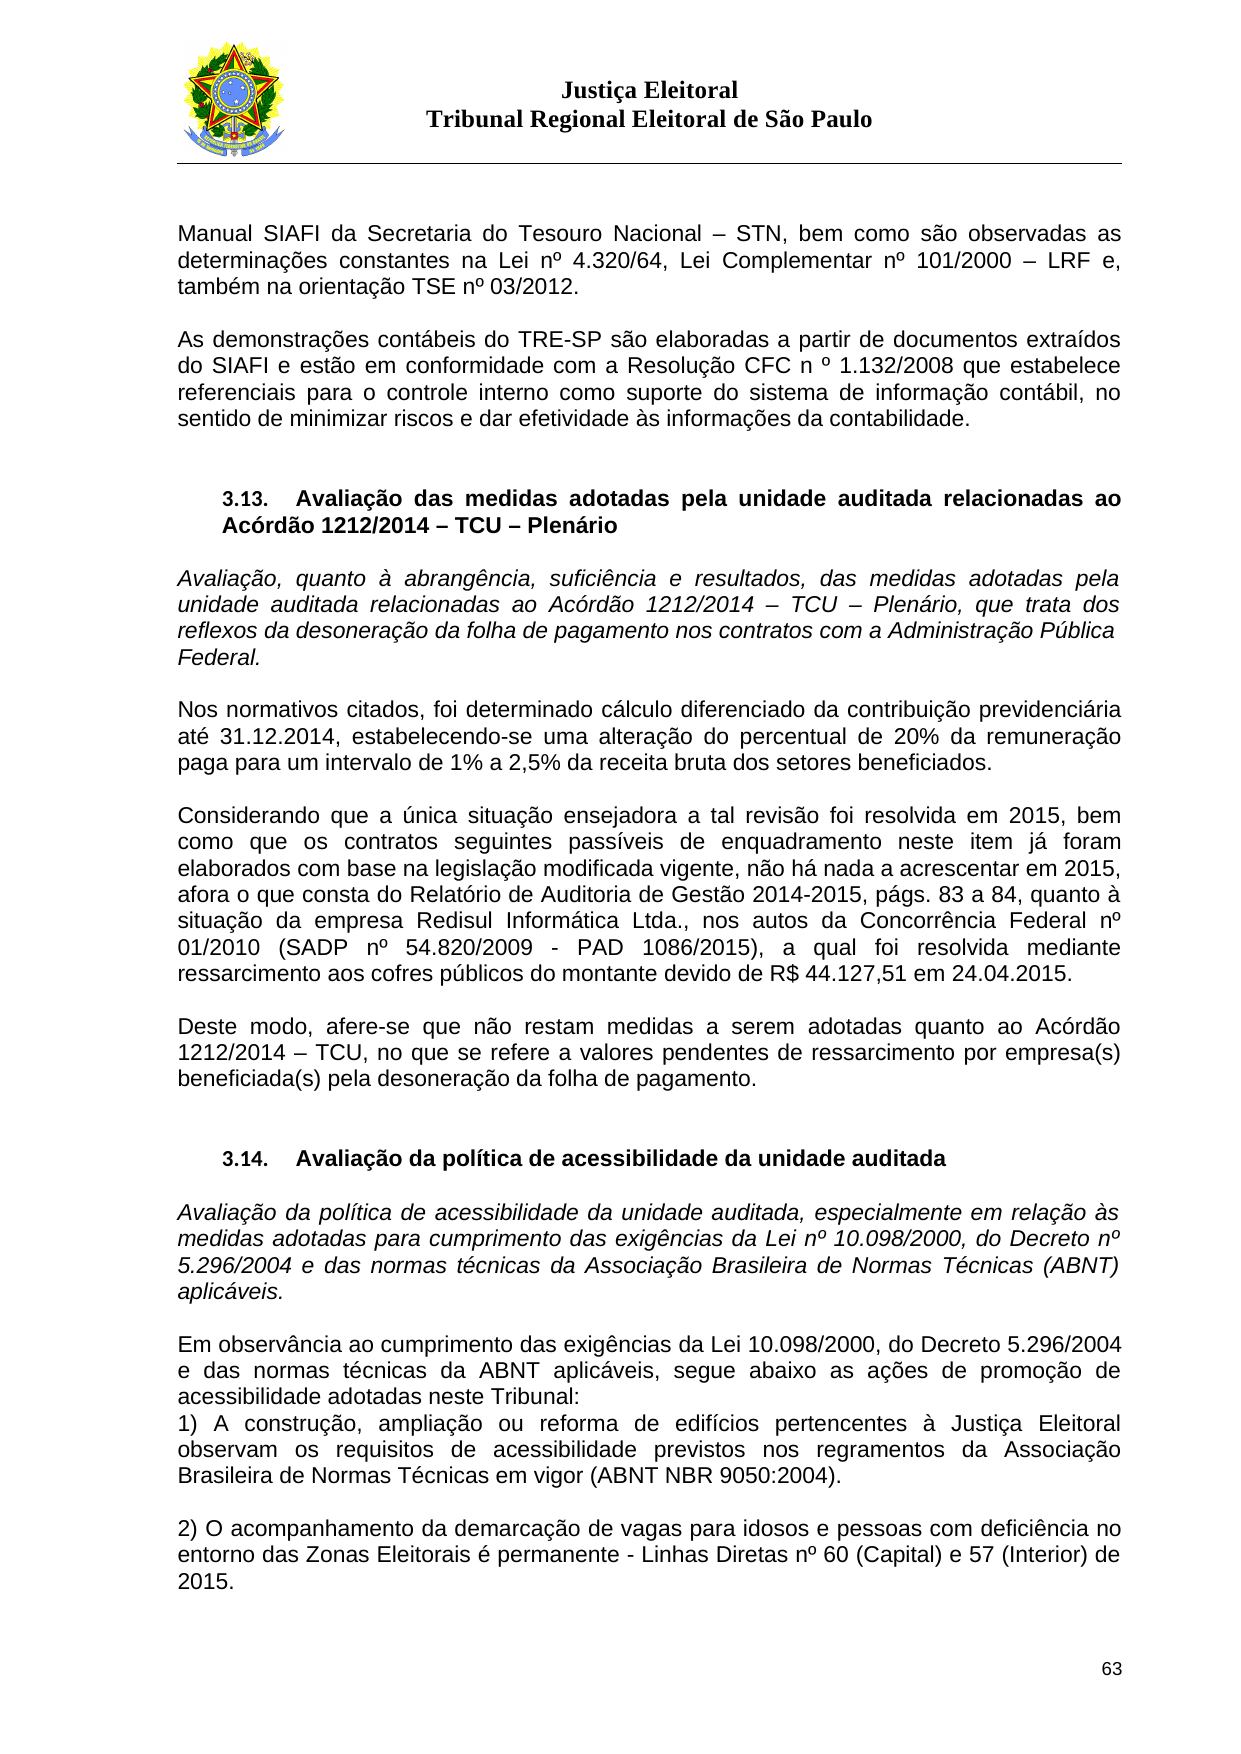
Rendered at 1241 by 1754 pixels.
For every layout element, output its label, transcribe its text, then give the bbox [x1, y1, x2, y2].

text Deste modo, afere-se que não restam medidas a serem adotadas quanto ao Acórdão 1212/2014 – TCU, no que se refere a valores pendentes de ressarcimento por empresa(s) beneficiada(s) pela desoneração da folha de pagamento. [177, 1013, 1122, 1092]
text Em observância ao cumprimento das exigências da Lei 10.098/2000, do Decreto 5.296/2004 e das normas técnicas da ABNT aplicáveis, segue abaixo as ações de promoção de acessibilidade adotadas neste Tribunal: [177, 1331, 1122, 1410]
text Nos normativos citados, foi determinado cálculo diferenciado da contribuição previdenciária até 31.12.2014, estabelecendo-se uma alteração do percentual de 20% da remuneração paga para um intervalo de 1% a 2,5% da receita bruta dos setores beneficiados. [177, 696, 1122, 776]
text 1) A construção, ampliação ou reforma de edifícios pertencentes à Justiça Eleitoral observam os requisitos de acessibilidade previstos nos regramentos da Associação Brasileira de Normas Técnicas em vigor (ABNT NBR 9050:2004). [177, 1410, 1122, 1489]
text Avaliação, quanto à abrangência, suficiência e resultados, das medidas adotadas pela unidade auditada relacionadas ao Acórdão 1212/2014 – TCU – Plenário, que trata dos reflexos da desoneração da folha de pagamento nos contratos com a Administração Pública [177, 565, 1122, 644]
text Federal. [177, 644, 1122, 670]
list Avaliação das medidas adotadas pela unidade auditada relacionadas ao Acórdão 1212/2014 – TCU – Plenário [222, 484, 1122, 538]
text Considerando que a única situação ensejadora a tal revisão foi resolvida em 2015, bem como que os contratos seguintes passíveis de enquadramento neste item já foram elaborados com base na legislação modificada vigente, não há nada a acrescentar em 2015, afora o que consta do Relatório de Auditoria de Gestão 2014-2015, págs. 83 a 84, quanto à situação da empresa Redisul Informática Ltda., nos autos da Concorrência Federal nº 01/2010 (SADP nº 54.820/2009 - PAD 1086/2015), a qual foi resolvida mediante ressarcimento aos cofres públicos do montante devido de R$ 44.127,51 em 24.04.2015. [177, 802, 1122, 986]
text Avaliação da política de acessibilidade da unidade auditada, especialmente em relação às medidas adotadas para cumprimento das exigências da Lei nº 10.098/2000, do Decreto nº 5.296/2004 e das normas técnicas da Associação Brasileira de Normas Técnicas (ABNT) aplicáveis. [177, 1199, 1122, 1304]
text Manual SIAFI da Secretaria do Tesouro Nacional – STN, bem como são observadas as determinações constantes na Lei nº 4.320/64, Lei Complementar nº 101/2000 – LRF e, também na orientação TSE nº 03/2012. [177, 220, 1122, 299]
text As demonstrações contábeis do TRE-SP são elaboradas a partir de documentos extraídos do SIAFI e estão em conformidade com a Resolução CFC n º 1.132/2008 que estabelece referenciais para o controle interno como suporte do sistema de informação contábil, no sentido de minimizar riscos e dar efetividade às informações da contabilidade. [177, 326, 1122, 431]
text 2) O acompanhamento da demarcação de vagas para idosos e pessoas com deficiência no entorno das Zonas Eleitorais é permanente - Linhas Diretas nº 60 (Capital) e 57 (Interior) de 2015. [177, 1515, 1122, 1594]
list Avaliação da política de acessibilidade da unidade auditada [222, 1144, 1122, 1172]
